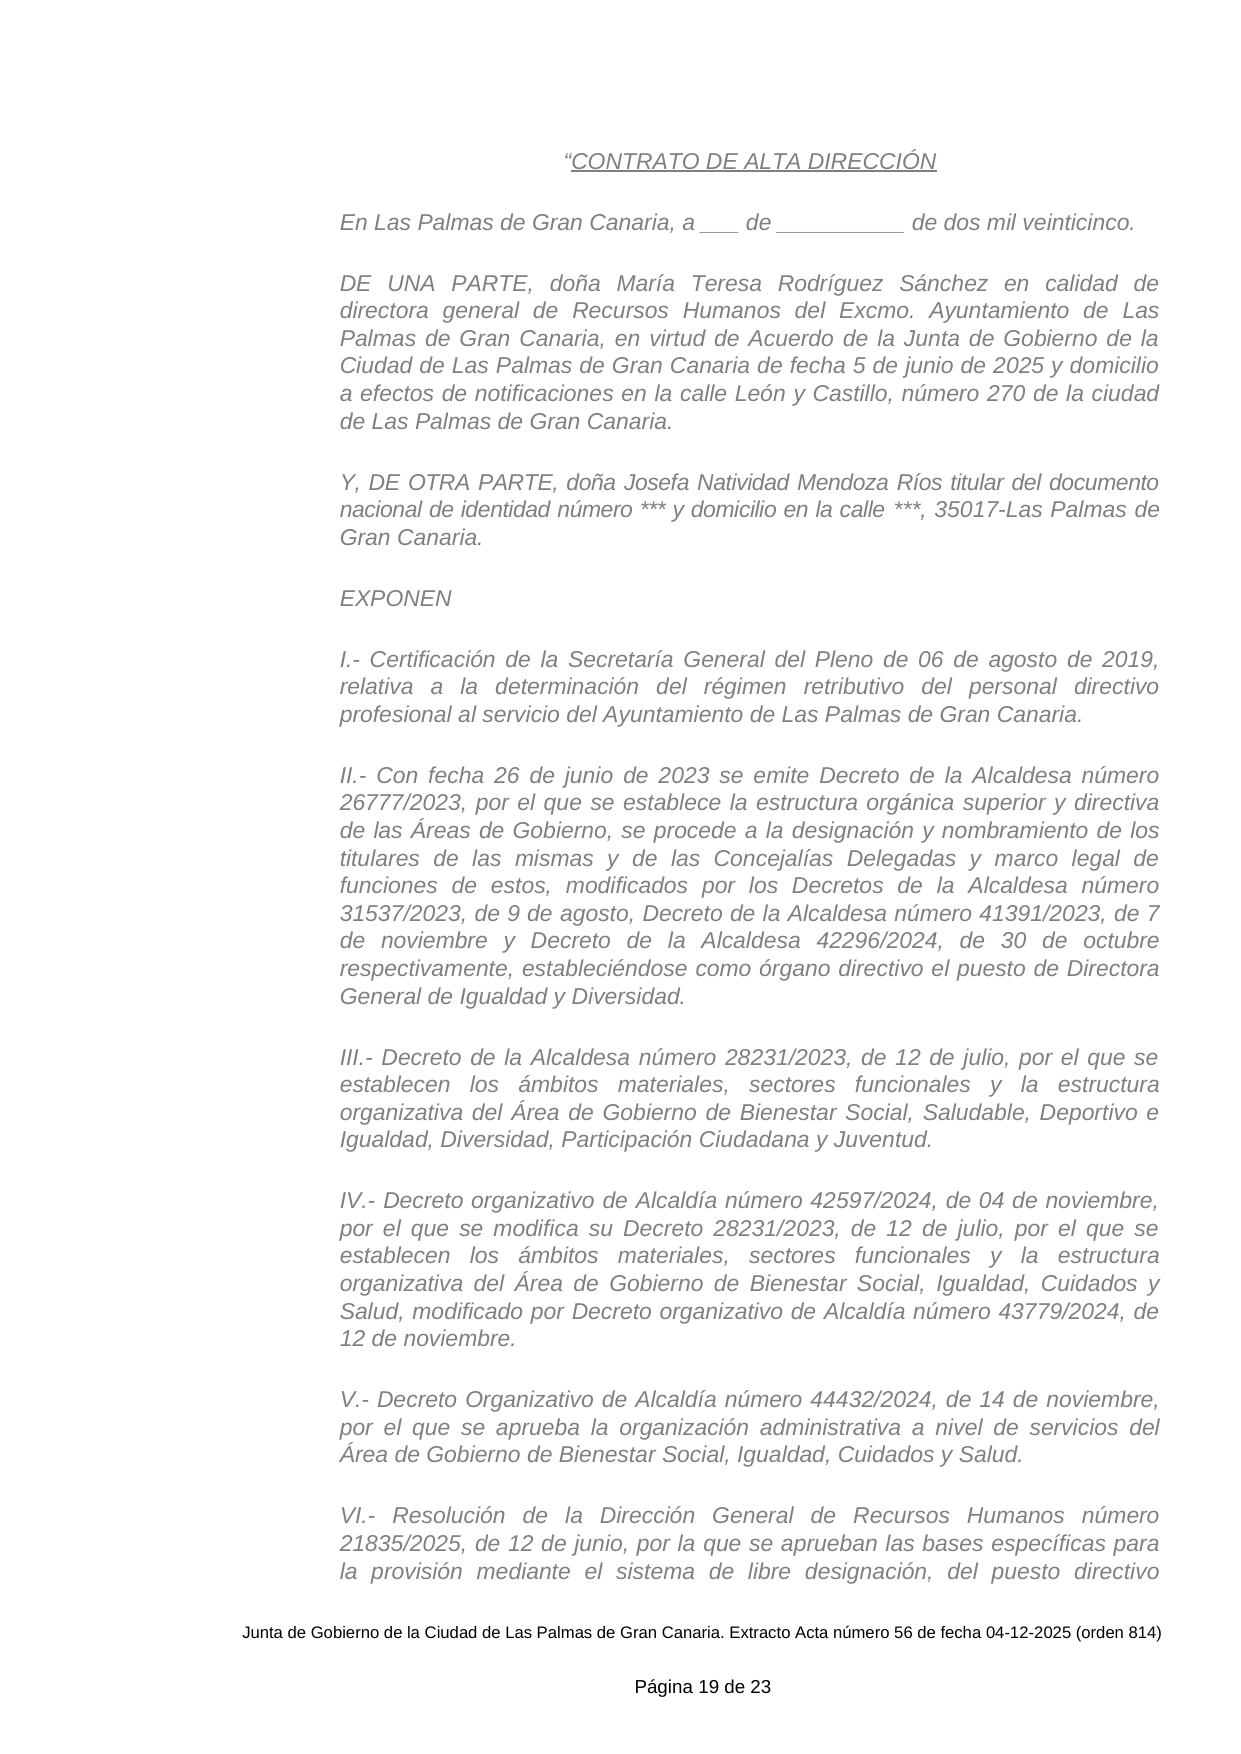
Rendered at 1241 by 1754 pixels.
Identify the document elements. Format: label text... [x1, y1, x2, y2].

text VI.- Resolución de la Dirección General de Recursos Humanos número 21835/2025, de 12 de junio, por la que se aprueban las bases específicas para la provisión mediante el sistema de libre designación, del puesto directivo [339, 1502, 1162, 1584]
text IV.- Decreto organizativo de Alcaldía número 42597/2024, de 04 de noviembre, por el que se modifica su Decreto 28231/2023, de 12 de julio, por el que se establecen los ámbitos materiales, sectores funcionales y la estructura organizativa del Área de Gobierno de Bienestar Social, Igualdad, Cuidados y Salud, modificado por Decreto organizativo de Alcaldía número 43779/2024, de 12 de noviembre. [339, 1187, 1162, 1352]
text DE UNA PARTE, doña María Teresa Rodríguez Sánchez en calidad de directora general de Recursos Humanos del Excmo. Ayuntamiento de Las Palmas de Gran Canaria, en virtud de Acuerdo de la Junta de Gobierno de la Ciudad de Las Palmas de Gran Canaria de fecha 5 de junio de 2025 y domicilio a efectos de notificaciones en la calle León y Castillo, número 270 de la ciudad de Las Palmas de Gran Canaria. [339, 269, 1162, 434]
text EXPONEN [339, 585, 1162, 611]
text III.- Decreto de la Alcaldesa número 28231/2023, de 12 de julio, por el que se establecen los ámbitos materiales, sectores funcionales y la estructura organizativa del Área de Gobierno de Bienestar Social, Saludable, Deportivo e Igualdad, Diversidad, Participación Ciudadana y Juventud. [339, 1043, 1162, 1153]
text V.- Decreto Organizativo de Alcaldía número 44432/2024, de 14 de noviembre, por el que se aprueba la organización administrativa a nivel de servicios del Área de Gobierno de Bienestar Social, Igualdad, Cuidados y Salud. [339, 1386, 1162, 1468]
text I.- Certificación de la Secretaría General del Pleno de 06 de agosto de 2019, relativa a la determinación del régimen retributivo del personal directivo profesional al servicio del Ayuntamiento de Las Palmas de Gran Canaria. [339, 646, 1162, 727]
text “CONTRATO DE ALTA DIRECCIÓN [339, 148, 1162, 174]
text En Las Palmas de Gran Canaria, a ___ de __________ de dos mil veinticinco. [339, 209, 1162, 235]
text II.- Con fecha 26 de junio de 2023 se emite Decreto de la Alcaldesa número 26777/2023, por el que se establece la estructura orgánica superior y directiva de las Áreas de Gobierno, se procede a la designación y nombramiento de los titulares de las mismas y de las Concejalías Delegadas y marco legal de funciones de estos, modificados por los Decretos de la Alcaldesa número 31537/2023, de 9 de agosto, Decreto de la Alcaldesa número 41391/2023, de 7 de noviembre y Decreto de la Alcaldesa 42296/2024, de 30 de octubre respectivamente, estableciéndose como órgano directivo el puesto de Directora General de Igualdad y Diversidad. [339, 762, 1162, 1009]
text Y, DE OTRA PARTE, doña Josefa Natividad Mendoza Ríos titular del documento nacional de identidad número *** y domicilio en la calle ***, 35017-Las Palmas de Gran Canaria. [339, 468, 1162, 550]
